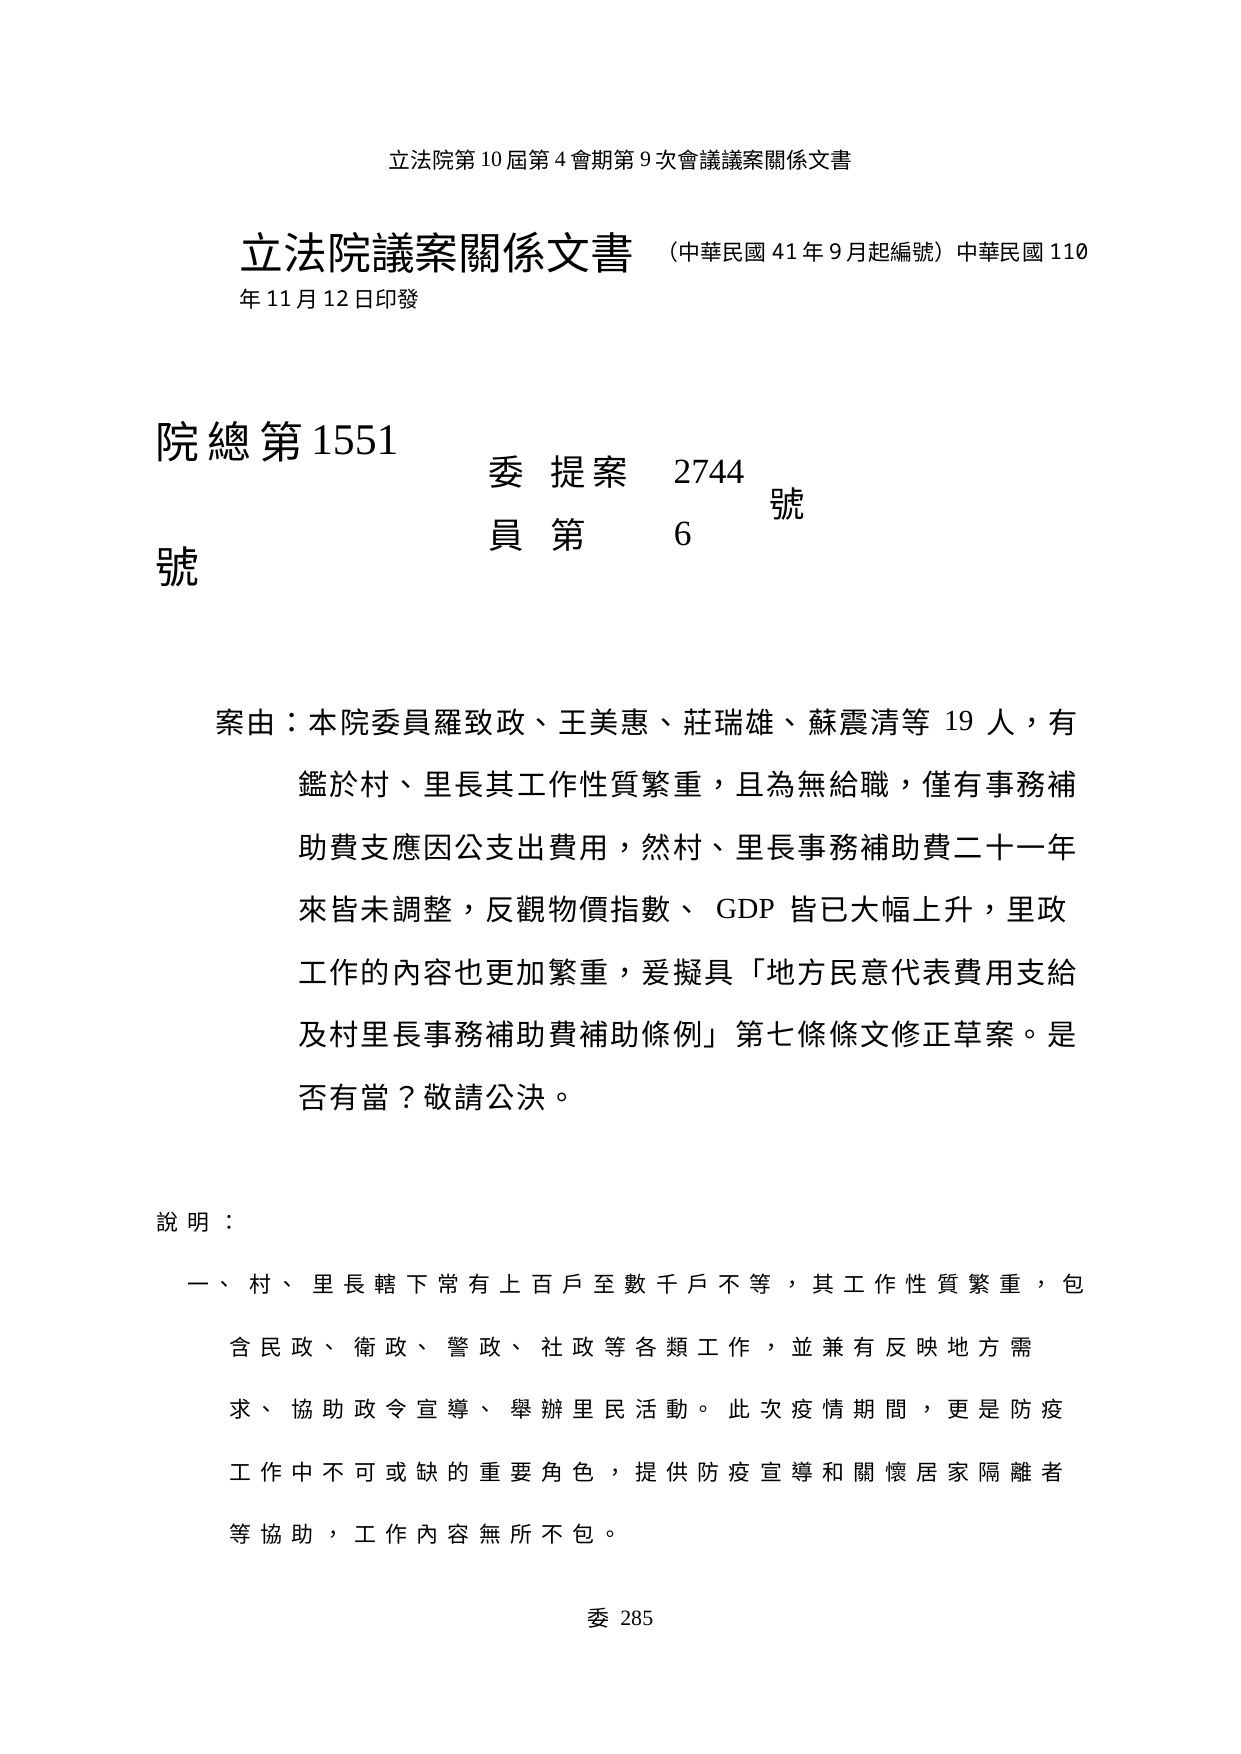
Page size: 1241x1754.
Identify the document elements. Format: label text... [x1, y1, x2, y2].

table_header 27446 [651, 377, 763, 627]
table_header [804, 377, 819, 627]
table_header 號 [763, 377, 799, 627]
table_header 院總第1551號 [151, 377, 431, 627]
text 說明： [151, 1189, 1089, 1252]
table_header [800, 377, 804, 627]
text 案由：本院委員羅致政、王美惠、莊瑞雄、蘇震清等19人，有鑑於村、里長其工作性質繁重，且為無給職，僅有事務補助費支應因公支出費用，然村、里長事務補助費二十一年來皆未調整，反觀物價指數、GDP皆已大幅上升，里政工作的內容也更加繁重，爰擬具「地方民意代表費用支給及村里長事務補助費補助條例」第七條條文修正草案。是否有當？敬請公決。 [206, 689, 1089, 1127]
table_header 委員 [431, 377, 545, 627]
table_header 提案第 [545, 377, 651, 627]
text 一、村、里長轄下常有上百戶至數千戶不等，其工作性質繁重，包含民政、衛政、警政、社政等各類工作，並兼有反映地方需求、協助政令宣導、舉辦里民活動。此次疫情期間，更是防疫工作中不可或缺的重要角色，提供防疫宣導和關懷居家隔離者等協助，工作內容無所不包。 [173, 1252, 1089, 1564]
text 立法院議案關係文書 （中華民國41年9月起編號）中華民國110年11月12日印發 [239, 219, 1089, 314]
